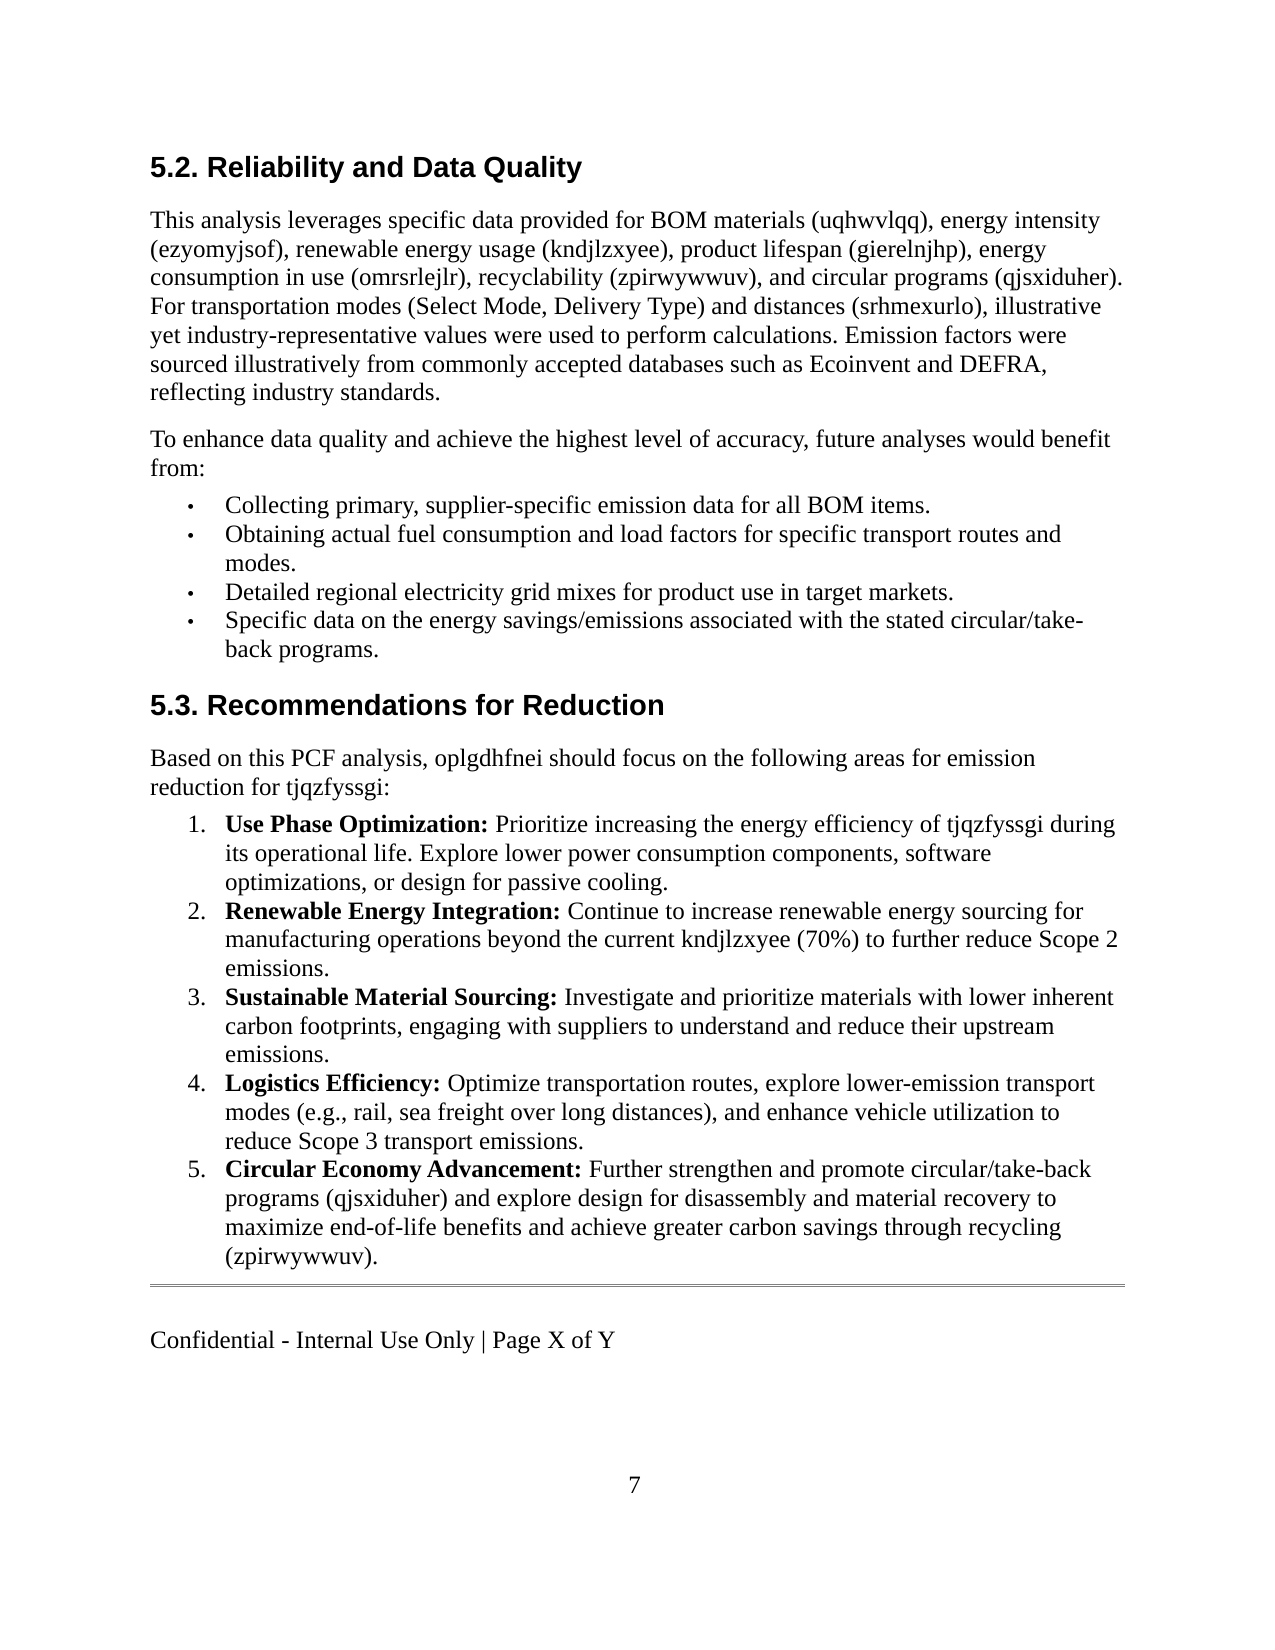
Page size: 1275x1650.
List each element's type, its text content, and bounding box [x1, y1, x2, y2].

list Use Phase Optimization: Prioritize increasing the energy efficiency of tjqzfyssgi during its operational life. Explore lower power consumption components, software optimizations, or design for passive cooling. [187, 809, 1125, 896]
list Circular Economy Advancement: Further strengthen and promote circular/take-back programs (qjsxiduher) and explore design for disassembly and material recovery to maximize end-of-life benefits and achieve greater carbon savings through recycling (zpirwywwuv). [187, 1154, 1125, 1269]
list Detailed regional electricity grid mixes for product use in target markets. [187, 577, 1125, 606]
text This analysis leverages specific data provided for BOM materials (uqhwvlqq), energy intensity (ezyomyjsof), renewable energy usage (kndjlzxyee), product lifespan (gierelnjhp), energy consumption in use (omrsrlejlr), recyclability (zpirwywwuv), and circular programs (qjsxiduher). For transportation modes (Select Mode, Delivery Type) and distances (srhmexurlo), illustrative yet industry-representative values were used to perform calculations. Emission factors were sourced illustratively from commonly accepted databases such as Ecoinvent and DEFRA, reflecting industry standards. [150, 205, 1125, 406]
list Obtaining actual fuel consumption and load factors for specific transport routes and modes. [187, 519, 1125, 577]
list Specific data on the energy savings/emissions associated with the stated circular/take-back programs. [187, 606, 1125, 663]
text Based on this PCF analysis, oplgdhfnei should focus on the following areas for emission reduction for tjqzfyssgi: [150, 743, 1125, 801]
subtitle 5.2. Reliability and Data Quality [150, 150, 1125, 183]
subtitle 5.3. Recommendations for Reduction [150, 688, 1125, 722]
list Sustainable Material Sourcing: Investigate and prioritize materials with lower inherent carbon footprints, engaging with suppliers to understand and reduce their upstream emissions. [187, 982, 1125, 1068]
list Logistics Efficiency: Optimize transportation routes, explore lower-emission transport modes (e.g., rail, sea freight over long distances), and enhance vehicle utilization to reduce Scope 3 transport emissions. [187, 1068, 1125, 1154]
list Collecting primary, supplier-specific emission data for all BOM items. [187, 491, 1125, 519]
text To enhance data quality and achieve the highest level of accuracy, future analyses would benefit from: [150, 424, 1125, 482]
list Renewable Energy Integration: Continue to increase renewable energy sourcing for manufacturing operations beyond the current kndjlzxyee (70%) to further reduce Scope 2 emissions. [187, 896, 1125, 982]
text Confidential - Internal Use Only | Page X of Y [150, 1325, 1125, 1353]
